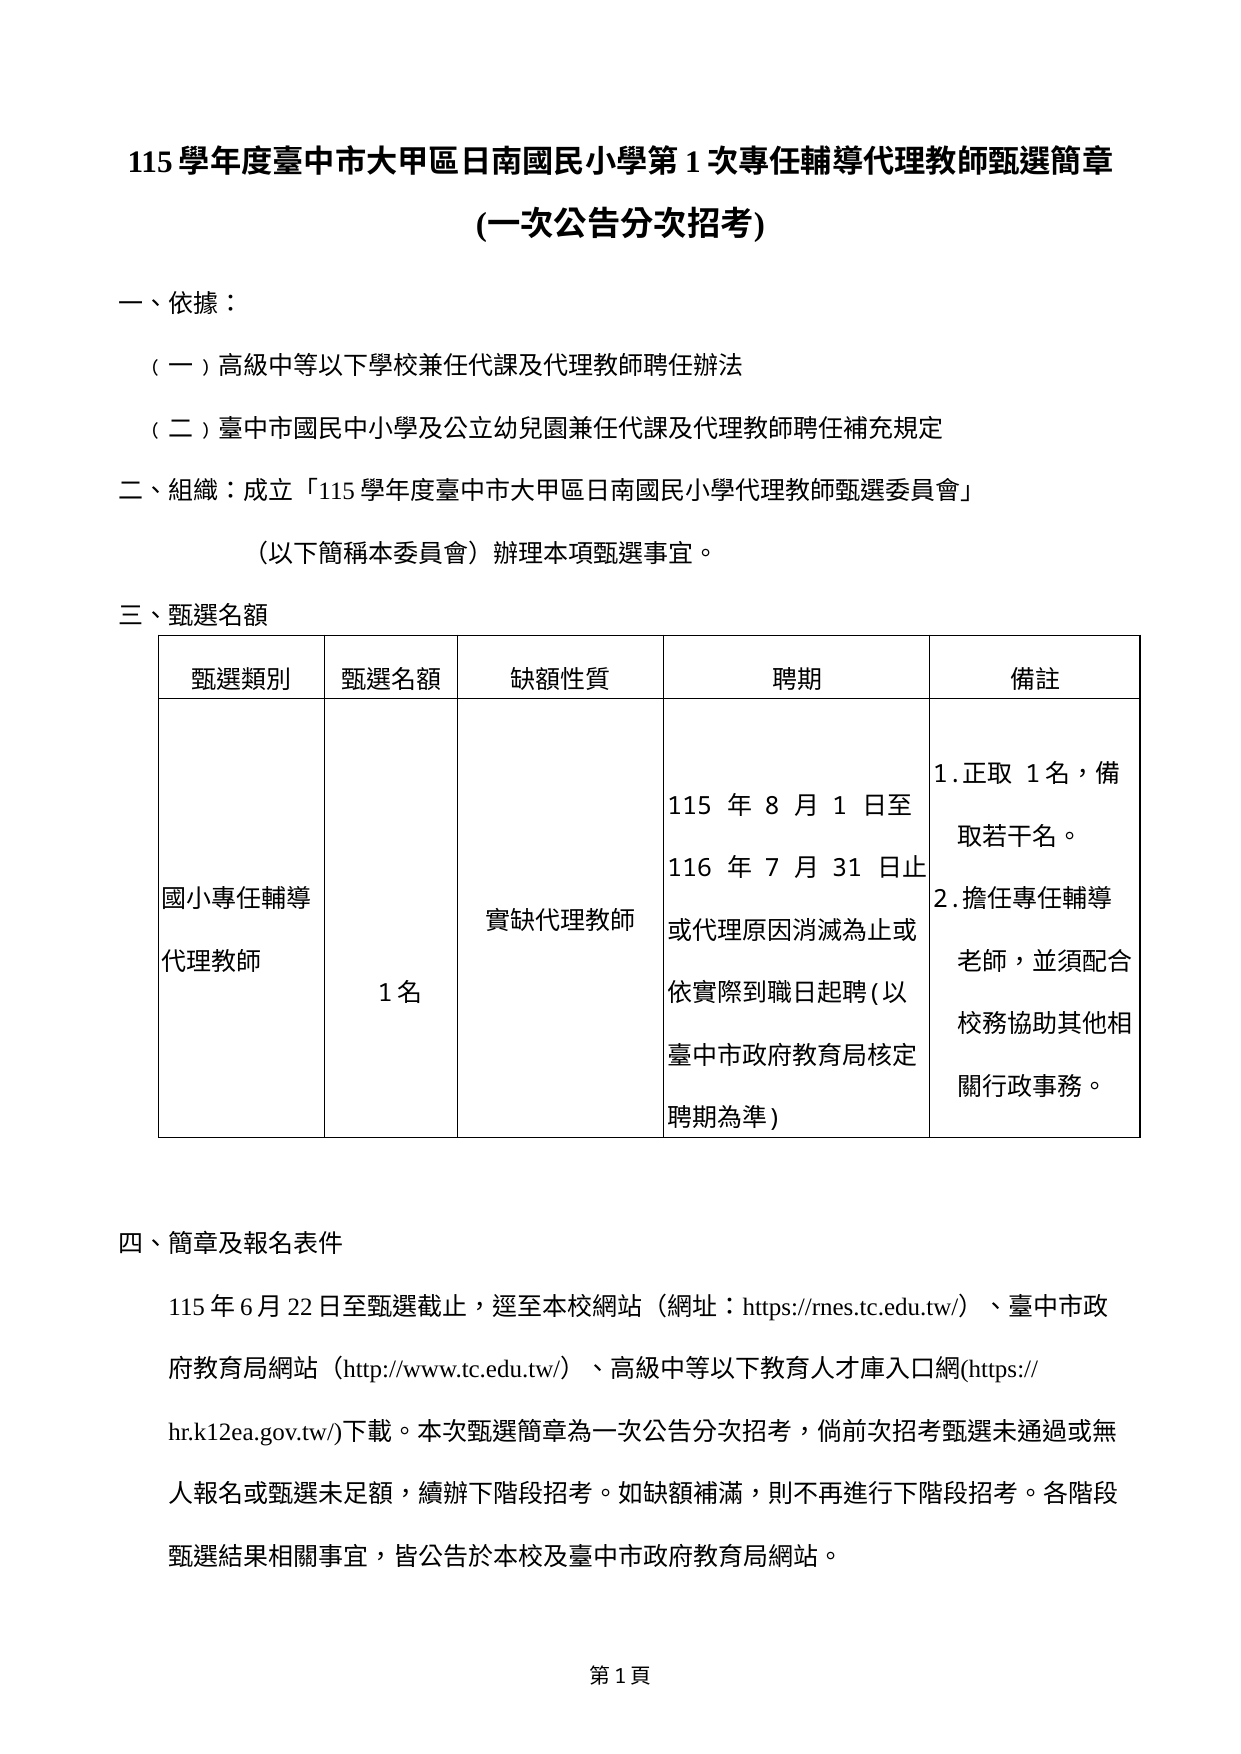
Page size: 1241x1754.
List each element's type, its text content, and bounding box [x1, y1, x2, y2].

table_cell 實缺代理教師 [458, 699, 663, 1137]
table_cell 115 年 8 月 1 日至116 年 7 月 31 日止或代理原因消滅為止或依實際到職日起聘(以臺中市政府教育局核定聘期為準) [664, 699, 929, 1137]
text 一、依據： [118, 259, 1122, 322]
text 四、簡章及報名表件 115年6月22日至甄選截止，逕至本校網站（網址：https://rnes.tc.edu.tw/）、臺中市政府教育局網站（http://www.tc.edu.tw/）、高級中等以下教育人才庫入口網(https://hr.k12ea.gov.tw/)下載。本次甄選簡章為一次公告分次招考，倘前次招考甄選未通過或無人報名或甄選未足額，續辦下階段招考。如缺額補滿，則不再進行下階段招考。各階段甄選結果相關事宜，皆公告於本校及臺中市政府教育局網站。 [118, 1200, 1122, 1575]
table_header 甄選名額 [325, 636, 457, 698]
text ﹙二﹚臺中市國民中小學及公立幼兒園兼任代課及代理教師聘任補充規定 [143, 384, 1122, 447]
table_cell 1.正取 1名，備取若干名。 2.擔任專任輔導老師，並須配合校務協助其他相關行政事務。 [930, 699, 1139, 1137]
table_header 備註 [930, 636, 1139, 698]
text 二、組織：成立「115學年度臺中市大甲區日南國民小學代理教師甄選委員會」 （以下簡稱本委員會）辦理本項甄選事宜。 [118, 447, 1122, 572]
text ﹙一﹚高級中等以下學校兼任代課及代理教師聘任辦法 [143, 322, 1122, 384]
table_cell 1名 [325, 699, 457, 1137]
table_header 聘期 [664, 636, 929, 698]
table_header 缺額性質 [458, 636, 663, 698]
table_header 甄選類別 [159, 636, 324, 698]
table_cell 國小專任輔導代理教師 [159, 699, 324, 1137]
text 115學年度臺中市大甲區日南國民小學第1次專任輔導代理教師甄選簡章 (一次公告分次招考) [118, 117, 1122, 242]
text 三、甄選名額 [118, 572, 1122, 634]
